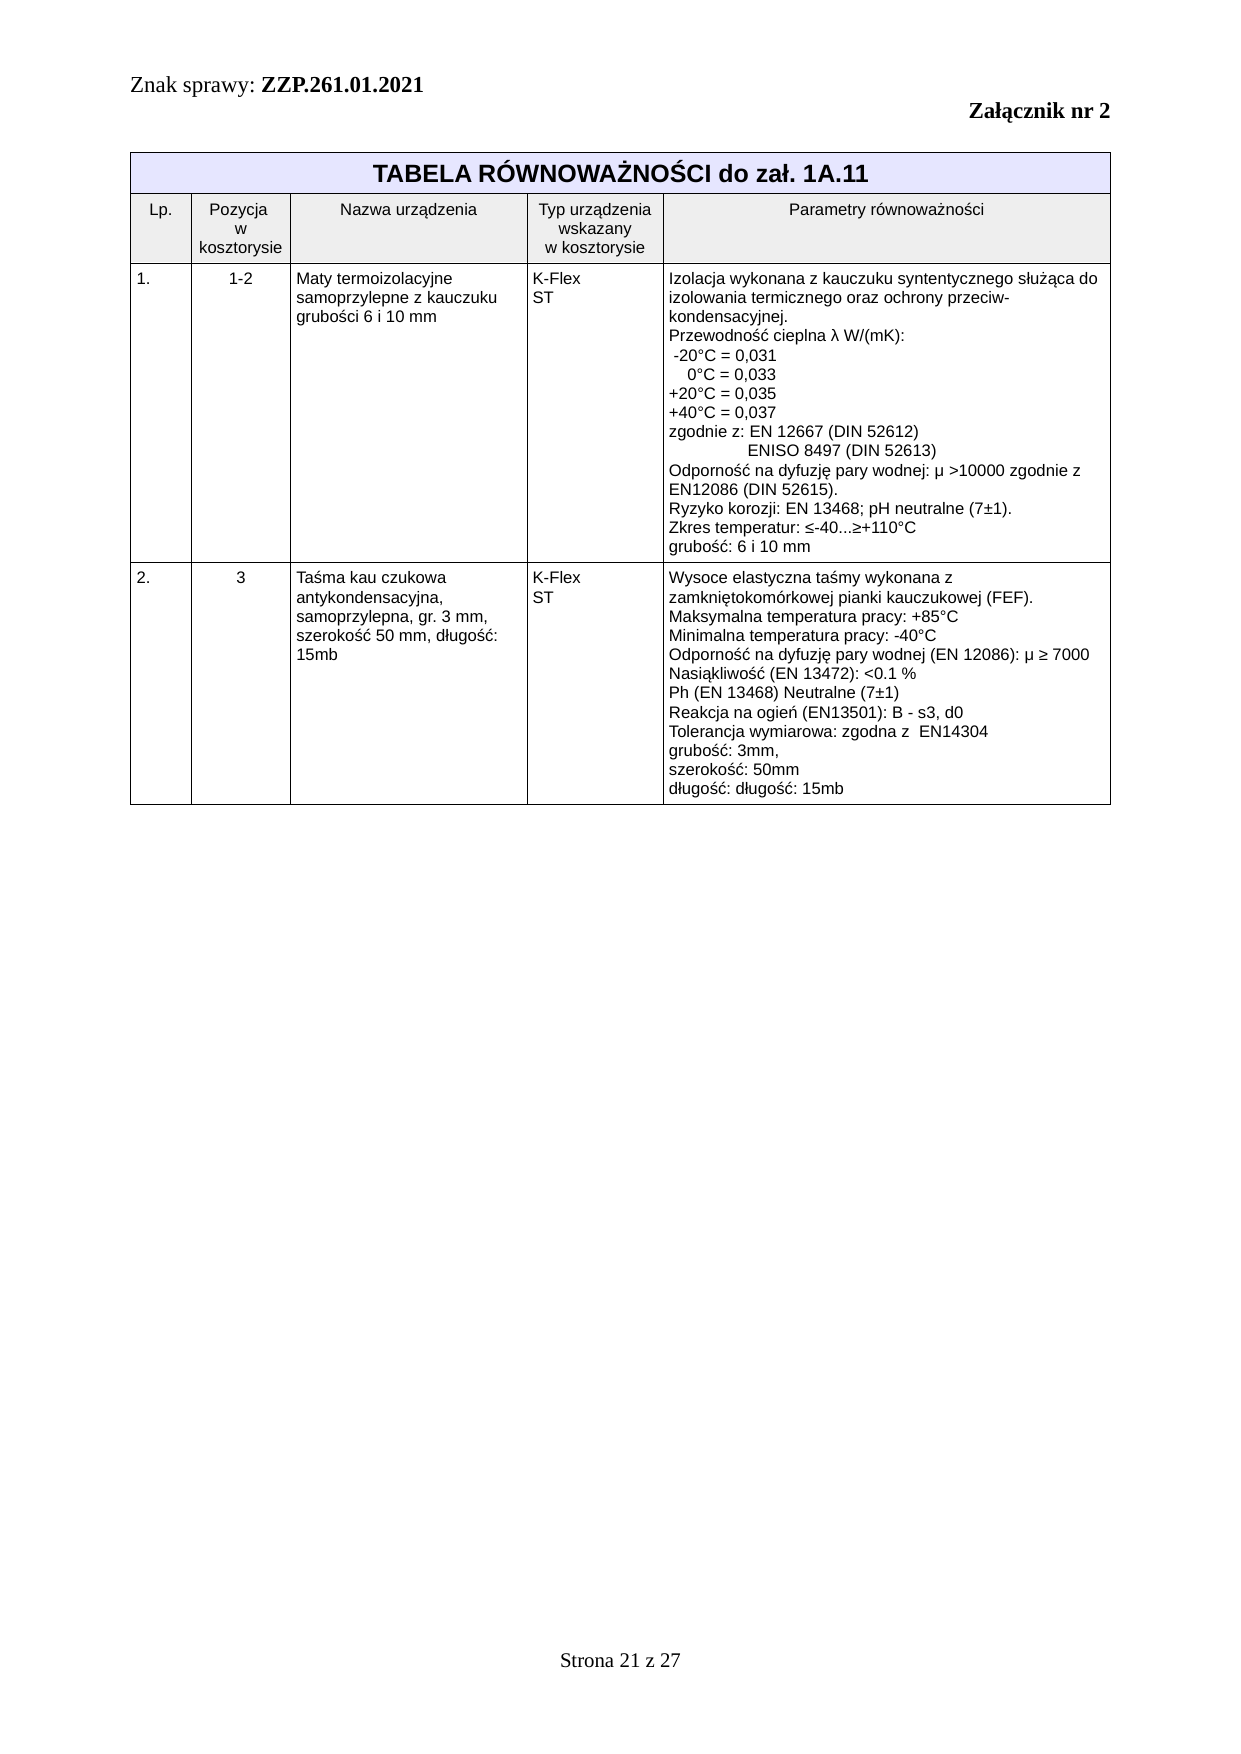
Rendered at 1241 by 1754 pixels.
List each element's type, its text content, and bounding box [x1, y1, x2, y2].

table_cell Lp. [131, 194, 191, 262]
table_cell 3 [192, 563, 290, 804]
table_header TABELA RÓWNOWAŻNOŚCI do zał. 1A.11 [131, 153, 1110, 193]
table_cell 2. [131, 563, 191, 804]
table_cell Nazwa urządzenia [291, 194, 527, 262]
table_cell 1. [131, 264, 191, 562]
table_cell Pozycja w kosztorysie [192, 194, 290, 262]
table_cell Wysoce elastyczna taśmy wykonana z zamkniętokomórkowej pianki kauczukowej (FEF). Maksymalna temperatura pracy: +85°C Minimalna temperatura pracy: -40°C Odporność na dyfuzję pary wodnej (EN 12086): μ ≥ 7000 Nasiąkliwość (EN 13472): <0.1 % Ph (EN 13468) Neutralne (7±1) Reakcja na ogień (EN13501): B - s3, d0 Tolerancja wymiarowa: zgodna z EN14304 grubość: 3mm, szerokość: 50mm długość: długość: 15mb [664, 563, 1110, 804]
table_cell K-Flex ST [528, 563, 663, 804]
table_cell Parametry równoważności [664, 194, 1110, 262]
table_cell Maty termoizolacyjne samoprzylepne z kauczuku grubości 6 i 10 mm [291, 264, 527, 562]
table_cell Typ urządzenia wskazany w kosztorysie [528, 194, 663, 262]
table_cell K-Flex ST [528, 264, 663, 562]
table_cell Izolacja wykonana z kauczuku syntentycznego służąca do izolowania termicznego oraz ochrony przeciw-kondensacyjnej. Przewodność cieplna λ W/(mK): -20°C = 0,031 0°C = 0,033 +20°C = 0,035 +40°C = 0,037 zgodnie z: EN 12667 (DIN 52612) ENISO 8497 (DIN 52613) Odporność na dyfuzję pary wodnej: μ >10000 zgodnie z EN12086 (DIN 52615). Ryzyko korozji: EN 13468; pH neutralne (7±1). Zkres temperatur: ≤-40...≥+110°C grubość: 6 i 10 mm [664, 264, 1110, 562]
table_cell Taśma kau czukowa antykondensacyjna, samoprzylepna, gr. 3 mm, szerokość 50 mm, długość: 15mb [291, 563, 527, 804]
table_cell 1-2 [192, 264, 290, 562]
